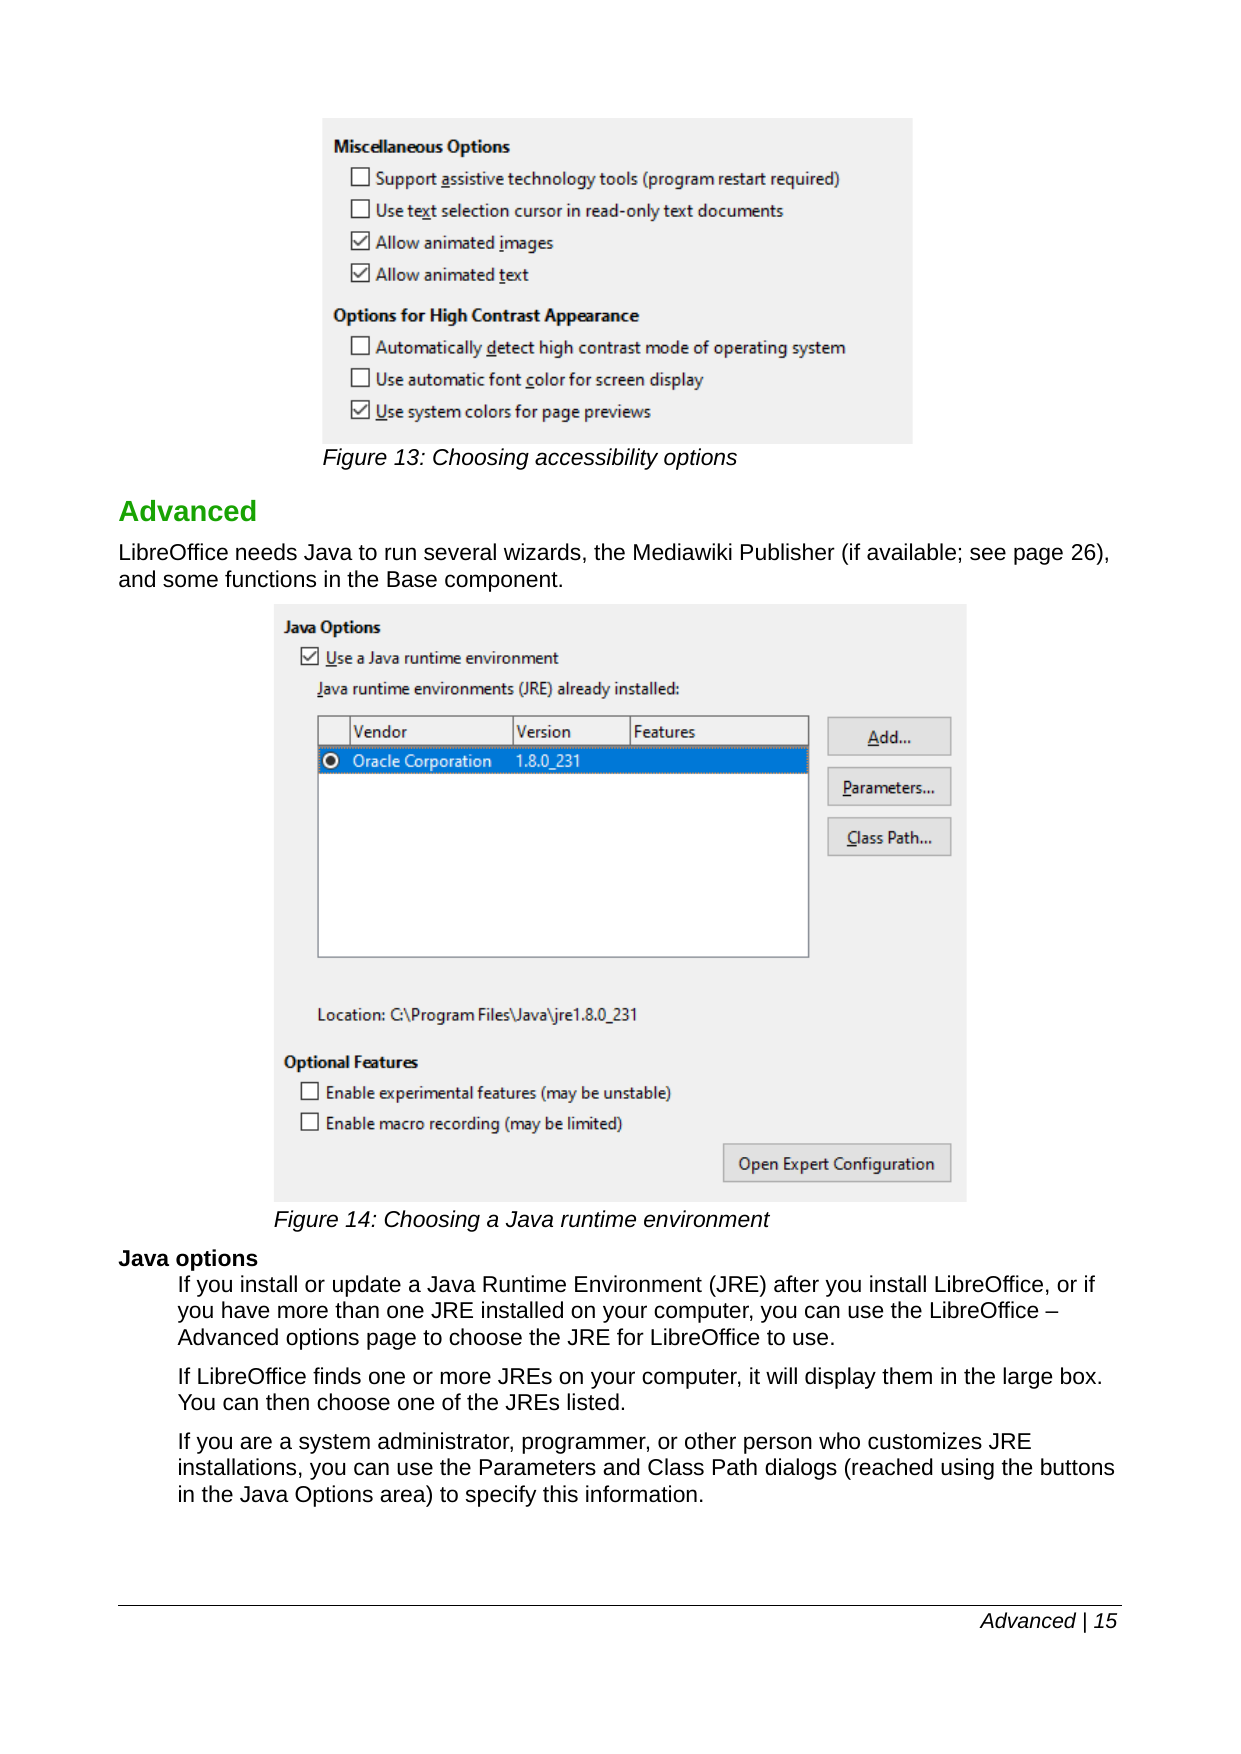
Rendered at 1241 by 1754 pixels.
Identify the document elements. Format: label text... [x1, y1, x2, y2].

text If you install or update a Java Runtime Environment (JRE) after you install LibreOffice, or if you have more than one JRE installed on your computer, you can use the LibreOffice – Advanced options page to choose the JRE for LibreOffice to use. [177, 1271, 1122, 1350]
text If you are a system administrator, programmer, or other person who customizes JRE installations, you can use the Parameters and Class Path dialogs (reached using the buttons in the Java Options area) to specify this information. [177, 1428, 1122, 1507]
picture [273, 604, 967, 1202]
text If LibreOffice finds one or more JREs on your computer, it will display them in the large box. You can then choose one of the JREs listed. [177, 1363, 1122, 1415]
text Figure 13: Choosing accessibility options [322, 118, 918, 470]
text Java options [118, 1245, 1122, 1271]
picture [322, 118, 913, 444]
text Figure 14: Choosing a Java runtime environment [274, 1202, 967, 1233]
subtitle Advanced [118, 494, 1122, 528]
text LibreOffice needs Java to run several wizards, the Mediawiki Publisher (if available; see page 26), and some functions in the Base component. [118, 539, 1122, 592]
